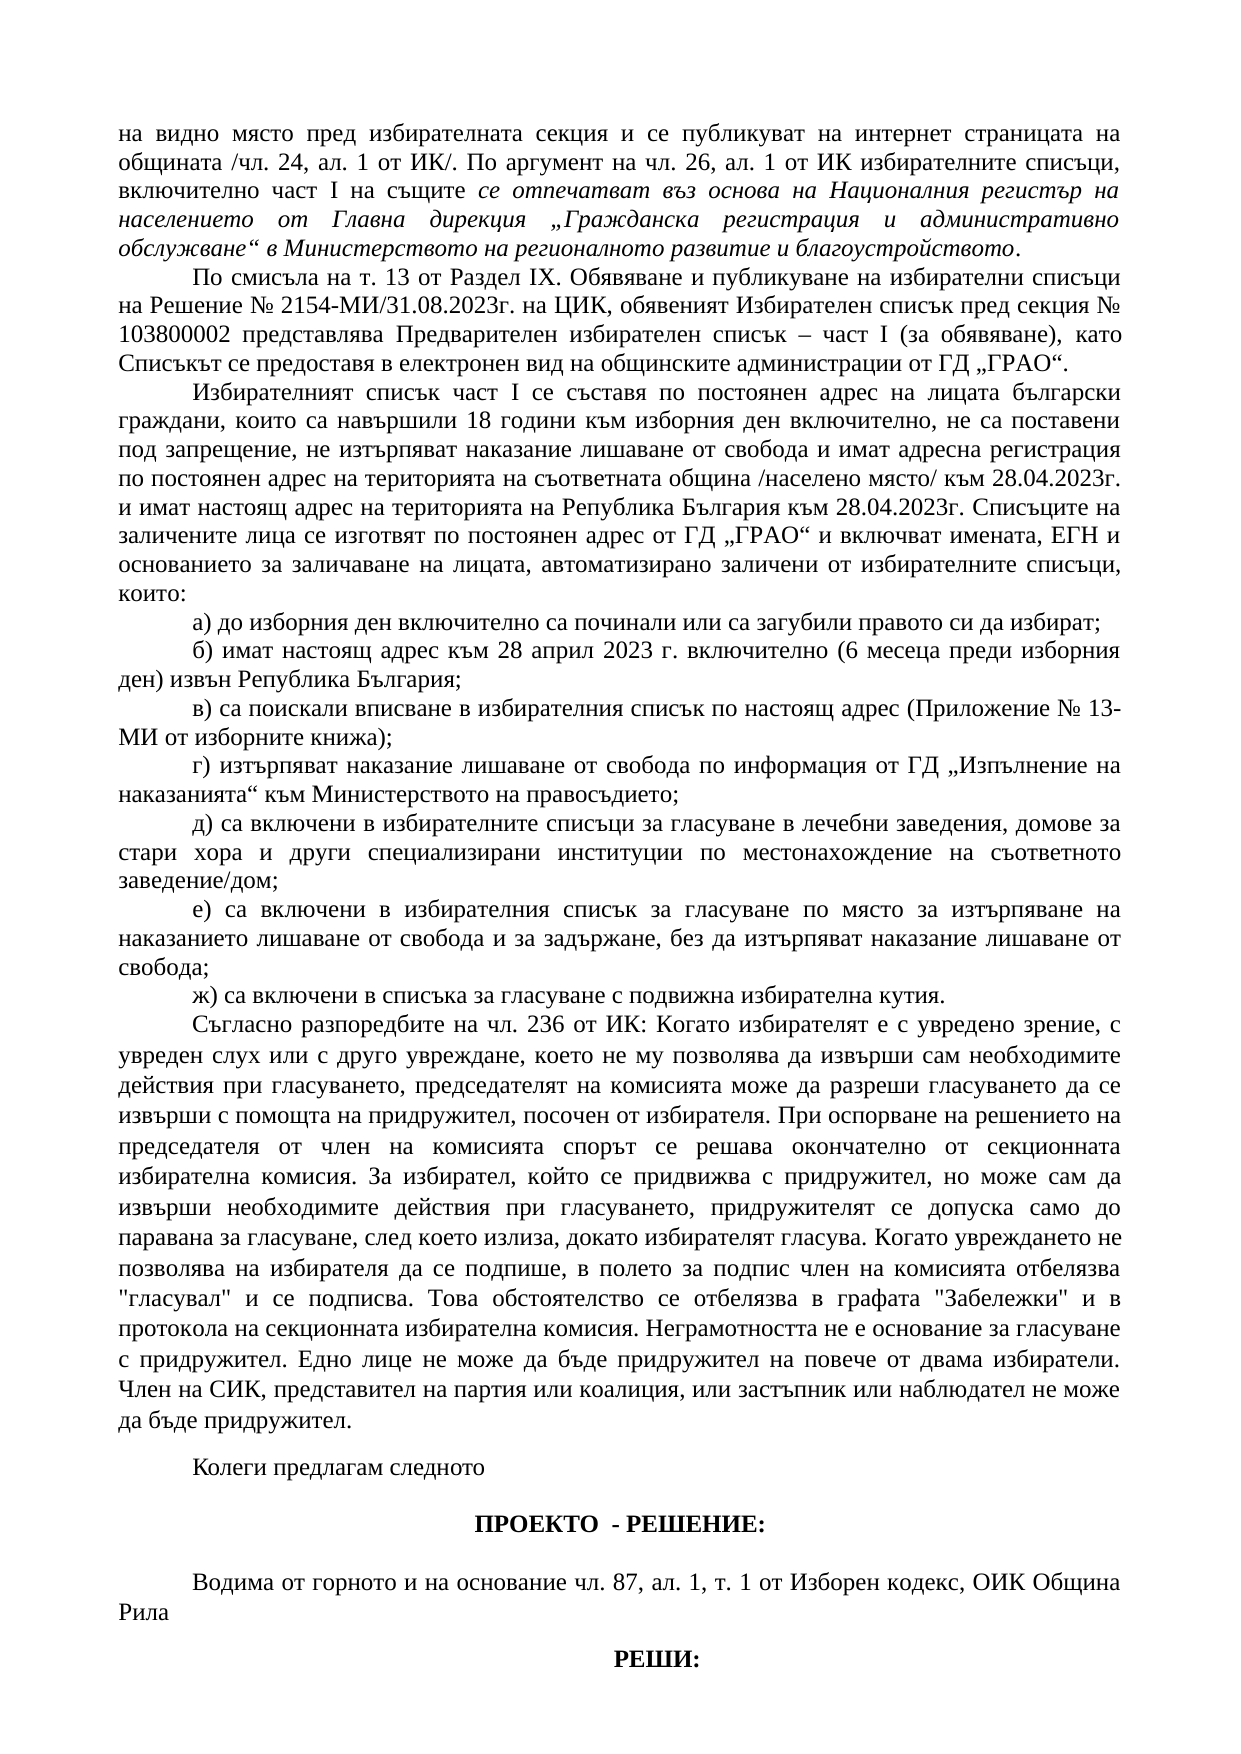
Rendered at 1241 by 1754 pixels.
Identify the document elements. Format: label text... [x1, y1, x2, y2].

text д) са включени в избирателните списъци за гласуване в лечебни заведения, домове за стари хора и други специализирани институции по местонахождение на съответното заведение/дом; [118, 808, 1122, 894]
text ж) са включени в списъка за гласуване с подвижна избирателна кутия. [118, 981, 1122, 1009]
text б) имат настоящ адрес към 28 април 2023 г. включително (6 месеца преди изборния ден) извън Република България; [118, 636, 1122, 693]
text е) са включени в избирателния списък за гласуване по място за изтърпяване на наказанието лишаване от свобода и за задържане, без да изтърпяват наказание лишаване от свобода; [118, 894, 1122, 981]
text По смисъла на т. 13 от Раздел IX. Обявяване и публикуване на избирателни списъци на Решение № 2154-МИ/31.08.2023г. на ЦИК, обявеният Избирателен списък пред секция № 103800002 представлява Предварителен избирателен списък – част I (за обявяване), като Списъкът се предоставя в електронен вид на общинските администрации от ГД „ГРАО“. [118, 262, 1122, 377]
text РЕШИ: [118, 1644, 1122, 1673]
text а) до изборния ден включително са починали или са загубили правото си да избират; [118, 607, 1122, 636]
text Съгласно разпоредбите на чл. 236 от ИК: Когато избирателят е с увредено зрение, с увреден слух или с друго увреждане, което не му позволява да извърши сам необходимите действия при гласуването, председателят на комисията може да разреши гласуването да се извърши с помощта на придружител, посочен от избирателя. При оспорване на решението на председателя от член на комисията спорът се решава окончателно от секционната избирателна комисия. За избирател, който се придвижва с придружител, но може сам да извърши необходимите действия при гласуването, придружителят се допуска само до паравана за гласуване, след което излиза, докато избирателят гласува. Когато увреждането не позволява на избирателя да се подпише, в полето за подпис член на комисията отбелязва "гласувал" и се подписва. Това обстоятелство се отбелязва в графата "Забележки" и в протокола на секционната избирателна комисия. Неграмотността не е основание за гласуване с придружител. Едно лице не може да бъде придружител на повече от двама избиратели. Член на СИК, представител на партия или коалиция, или застъпник или наблюдател не може да бъде придружител. [118, 1009, 1122, 1433]
text в) са поискали вписване в избирателния списък по настоящ адрес (Приложение № 13-МИ от изборните книжа); [118, 693, 1122, 751]
text Водима от горното и на основание чл. 87, ал. 1, т. 1 от Изборен кодекс, ОИК Община Рила [118, 1567, 1122, 1626]
text г) изтърпяват наказание лишаване от свобода по информация от ГД „Изпълнение на наказанията“ към Министерството на правосъдието; [118, 751, 1122, 808]
text ПРОЕКТО - РЕШЕНИЕ: [118, 1509, 1122, 1538]
text Избирателният списък част I се съставя по постоянен адрес на лицата български граждани, които са навършили 18 години към изборния ден включително, не са поставени под запрещение, не изтърпяват наказание лишаване от свобода и имат адресна регистрация по постоянен адрес на територията на съответната община /населено място/ към 28.04.2023г. и имат настоящ адрес на територията на Република България към 28.04.2023г. Списъците на заличените лица се изготвят по постоянен адрес от ГД „ГРАО“ и включват имената, ЕГН и основанието за заличаване на лицата, автоматизирано заличени от избирателните списъци, които: [118, 377, 1122, 607]
text на видно място пред избирателната секция и се публикуват на интернет страницата на общината /чл. 24, ал. 1 от ИК/. По аргумент на чл. 26, ал. 1 от ИК избирателните списъци, включително част I на същите се отпечатват въз основа на Националния регистър на населението от Главна дирекция „Гражданска регистрация и административно обслужване“ в Министерството на регионалното развитие и благоустройството. [118, 118, 1122, 262]
text Колеги предлагам следното [118, 1452, 1122, 1481]
